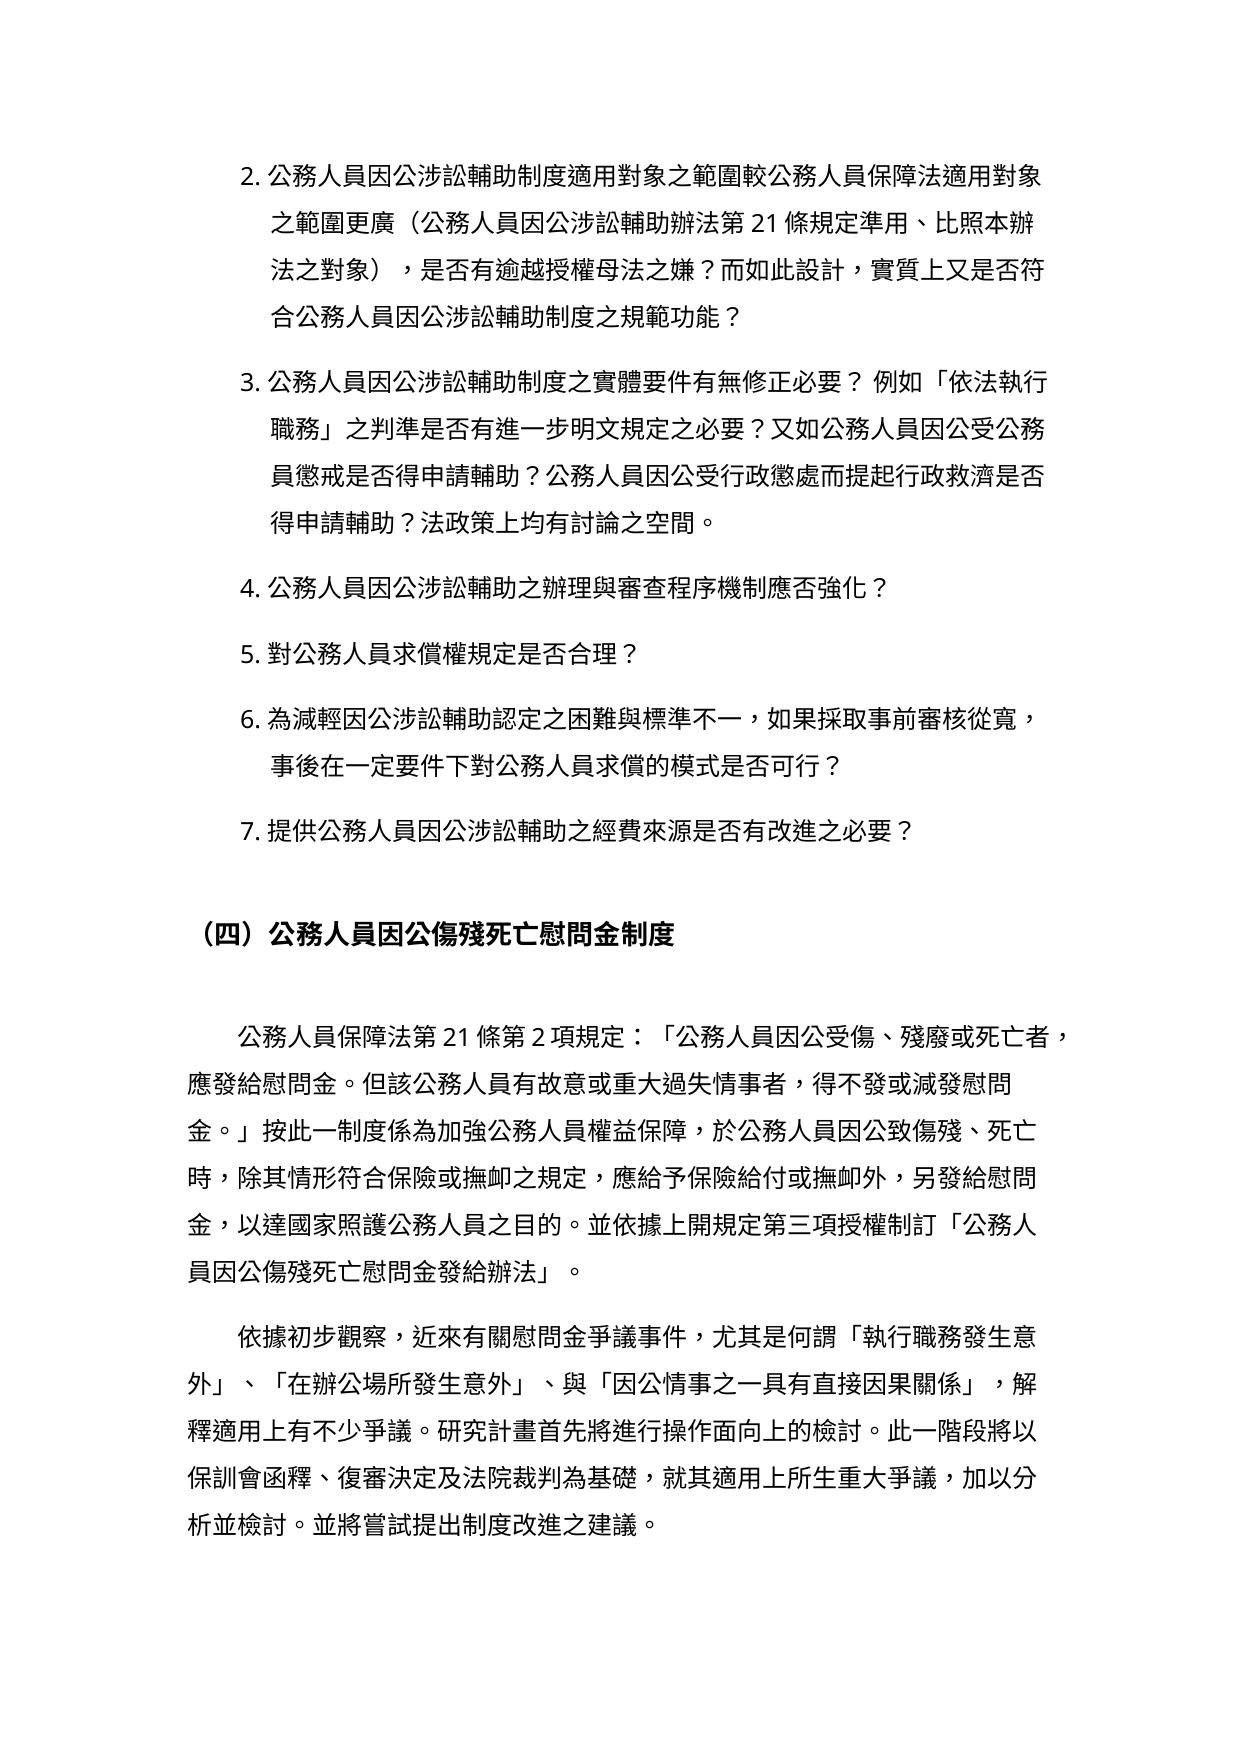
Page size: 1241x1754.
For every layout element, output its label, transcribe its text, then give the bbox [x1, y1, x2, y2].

text 4. 公務人員因公涉訟輔助之辦理與審查程序機制應否強化？ [240, 562, 1053, 599]
text 2. 公務人員因公涉訟輔助制度適用對象之範圍較公務人員保障法適用對象之範圍更廣（公務人員因公涉訟輔助辦法第21條規定準用、比照本辦法之對象），是否有逾越授權母法之嫌？而如此設計，實質上又是否符合公務人員因公涉訟輔助制度之規範功能？ [240, 150, 1053, 328]
text （四）公務人員因公傷殘死亡慰問金制度 [187, 889, 1053, 964]
text 公務人員保障法第21條第2項規定：「公務人員因公受傷、殘廢或死亡者，應發給慰問金。但該公務人員有故意或重大過失情事者，得不發或減發慰問金。」按此一制度係為加強公務人員權益保障，於公務人員因公致傷殘、死亡時，除其情形符合保險或撫卹之規定，應給予保險給付或撫卹外，另發給慰問金，以達國家照護公務人員之目的。並依據上開規定第三項授權制訂「公務人員因公傷殘死亡慰問金發給辦法」。 [187, 1011, 1053, 1283]
text 7. 提供公務人員因公涉訟輔助之經費來源是否有改進之必要？ [240, 805, 1053, 842]
text 3. 公務人員因公涉訟輔助制度之實體要件有無修正必要？ 例如「依法執行職務」之判準是否有進一步明文規定之必要？又如公務人員因公受公務員懲戒是否得申請輔助？公務人員因公受行政懲處而提起行政救濟是否得申請輔助？法政策上均有討論之空間。 [240, 356, 1053, 534]
text 5. 對公務人員求償權規定是否合理？ [240, 627, 1053, 665]
text 6. 為減輕因公涉訟輔助認定之困難與標準不一，如果採取事前審核從寬，事後在一定要件下對公務人員求償的模式是否可行？ [240, 692, 1053, 777]
text 依據初步觀察，近來有關慰問金爭議事件，尤其是何謂「執行職務發生意外」、「在辦公場所發生意外」、與「因公情事之一具有直接因果關係」，解釋適用上有不少爭議。研究計畫首先將進行操作面向上的檢討。此一階段將以保訓會函釋、復審決定及法院裁判為基礎，就其適用上所生重大爭議，加以分析並檢討。並將嘗試提出制度改進之建議。 [187, 1311, 1053, 1536]
